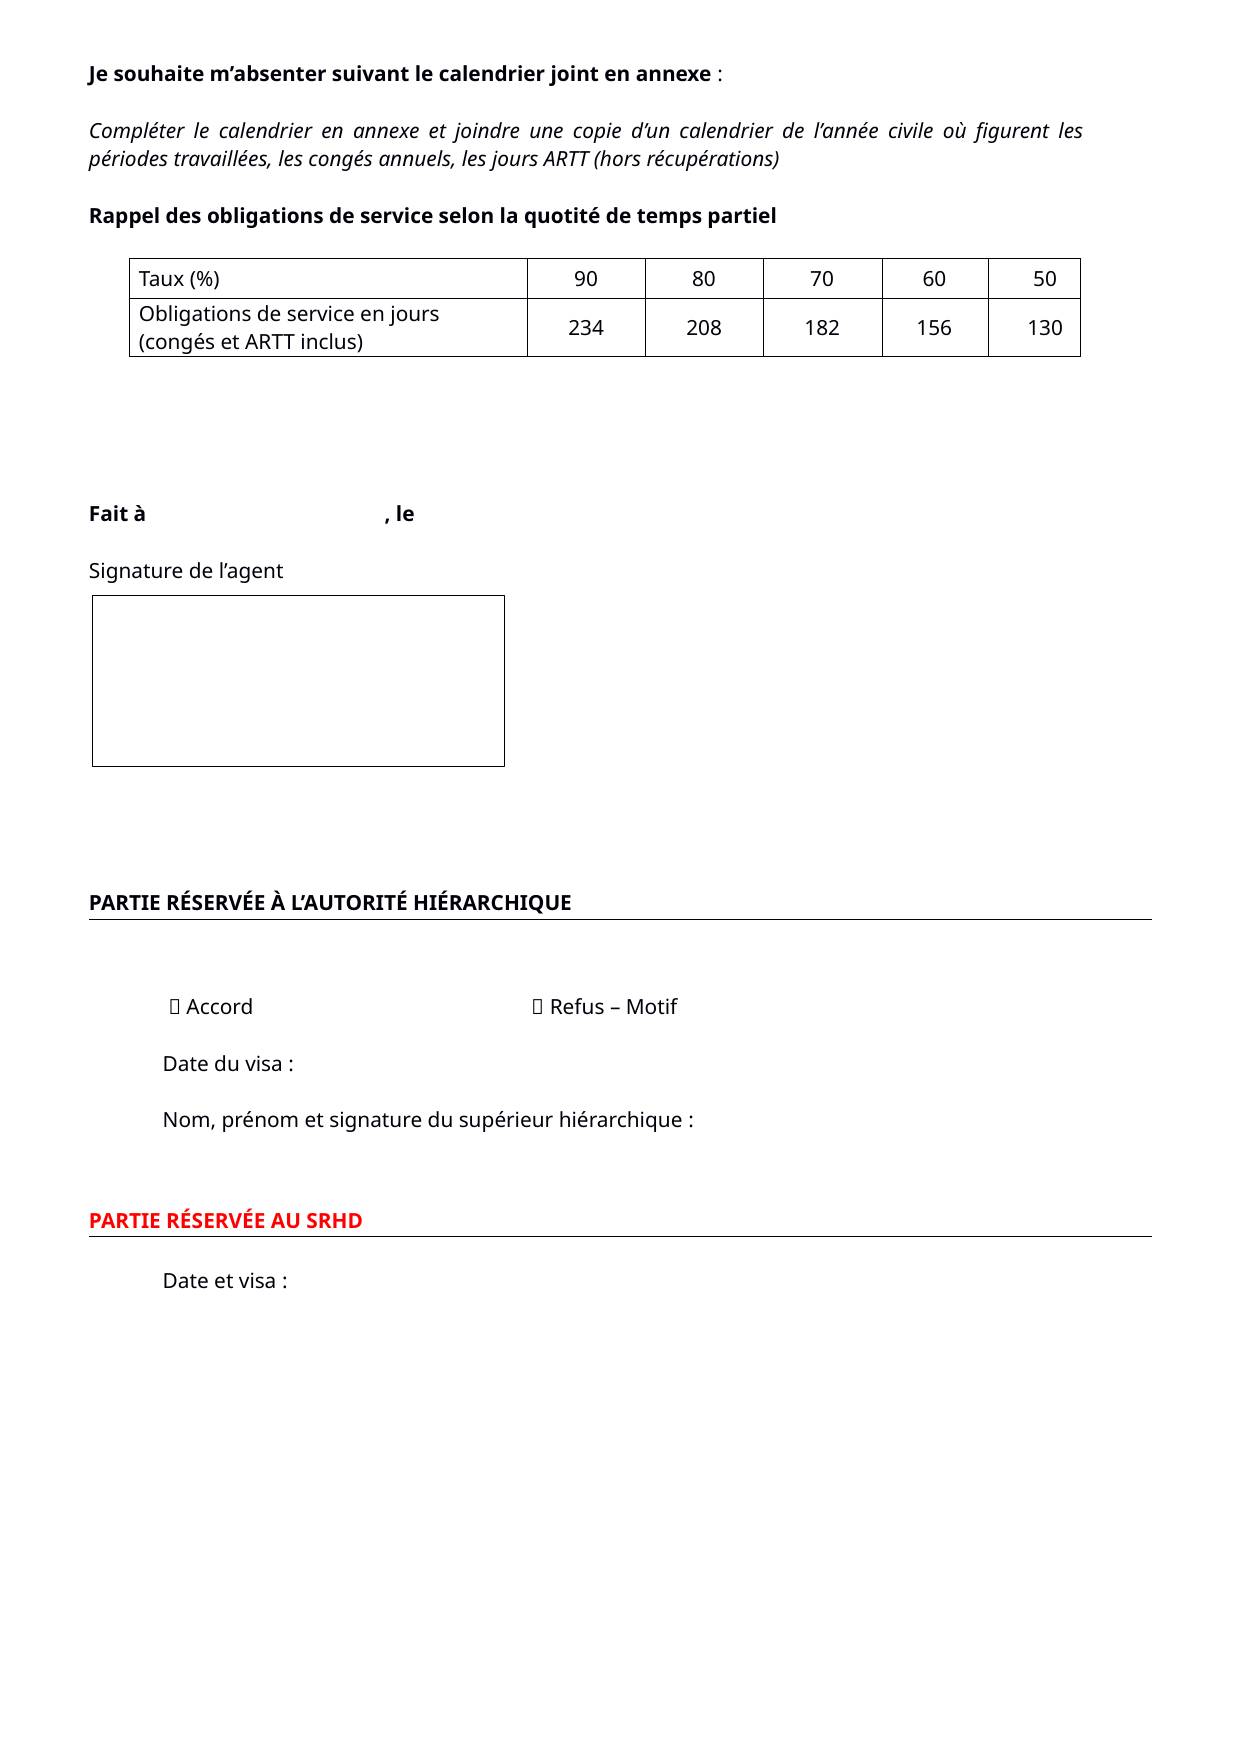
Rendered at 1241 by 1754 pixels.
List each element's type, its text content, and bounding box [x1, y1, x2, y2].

table_cell 156 [883, 299, 988, 356]
text Signature de l’agent [89, 556, 1152, 584]
table_header 80 [646, 259, 763, 298]
text Je souhaite m’absenter suivant le calendrier joint en annexe : [89, 59, 1152, 87]
table_header 50 [989, 259, 1080, 298]
text Nom, prénom et signature du supérieur hiérarchique : [89, 1106, 1152, 1134]
table_header 60 [883, 259, 988, 298]
table_cell 182 [764, 299, 882, 356]
table_header Compléter le calendrier en annexe et joindre une copie d’un calendrier de l’année civile où figurent les périodes travaillées, les congés annuels, les jours ARTT (hors récupérations) Rappel des obligations de service selon la quotité de temps partiel [78, 116, 1096, 442]
table_cell 208 [646, 299, 763, 356]
table_header Taux (%) [130, 259, 527, 298]
text  Accord  Refus – Motif [89, 992, 1152, 1020]
text Date du visa : [89, 1049, 1152, 1077]
text Partie réservée à l’autorité hiérarchique [89, 888, 1152, 919]
table_header 90 [528, 259, 645, 298]
text Partie réservée AU SRHD [89, 1206, 1152, 1236]
table_header 70 [764, 259, 882, 298]
text Date et visa : [89, 1266, 1152, 1294]
table_cell Obligations de service en jours (congés et ARTT inclus) [130, 299, 527, 356]
text Fait à , le [89, 499, 1152, 528]
table_cell 234 [528, 299, 645, 356]
table_cell 130 [989, 299, 1080, 356]
